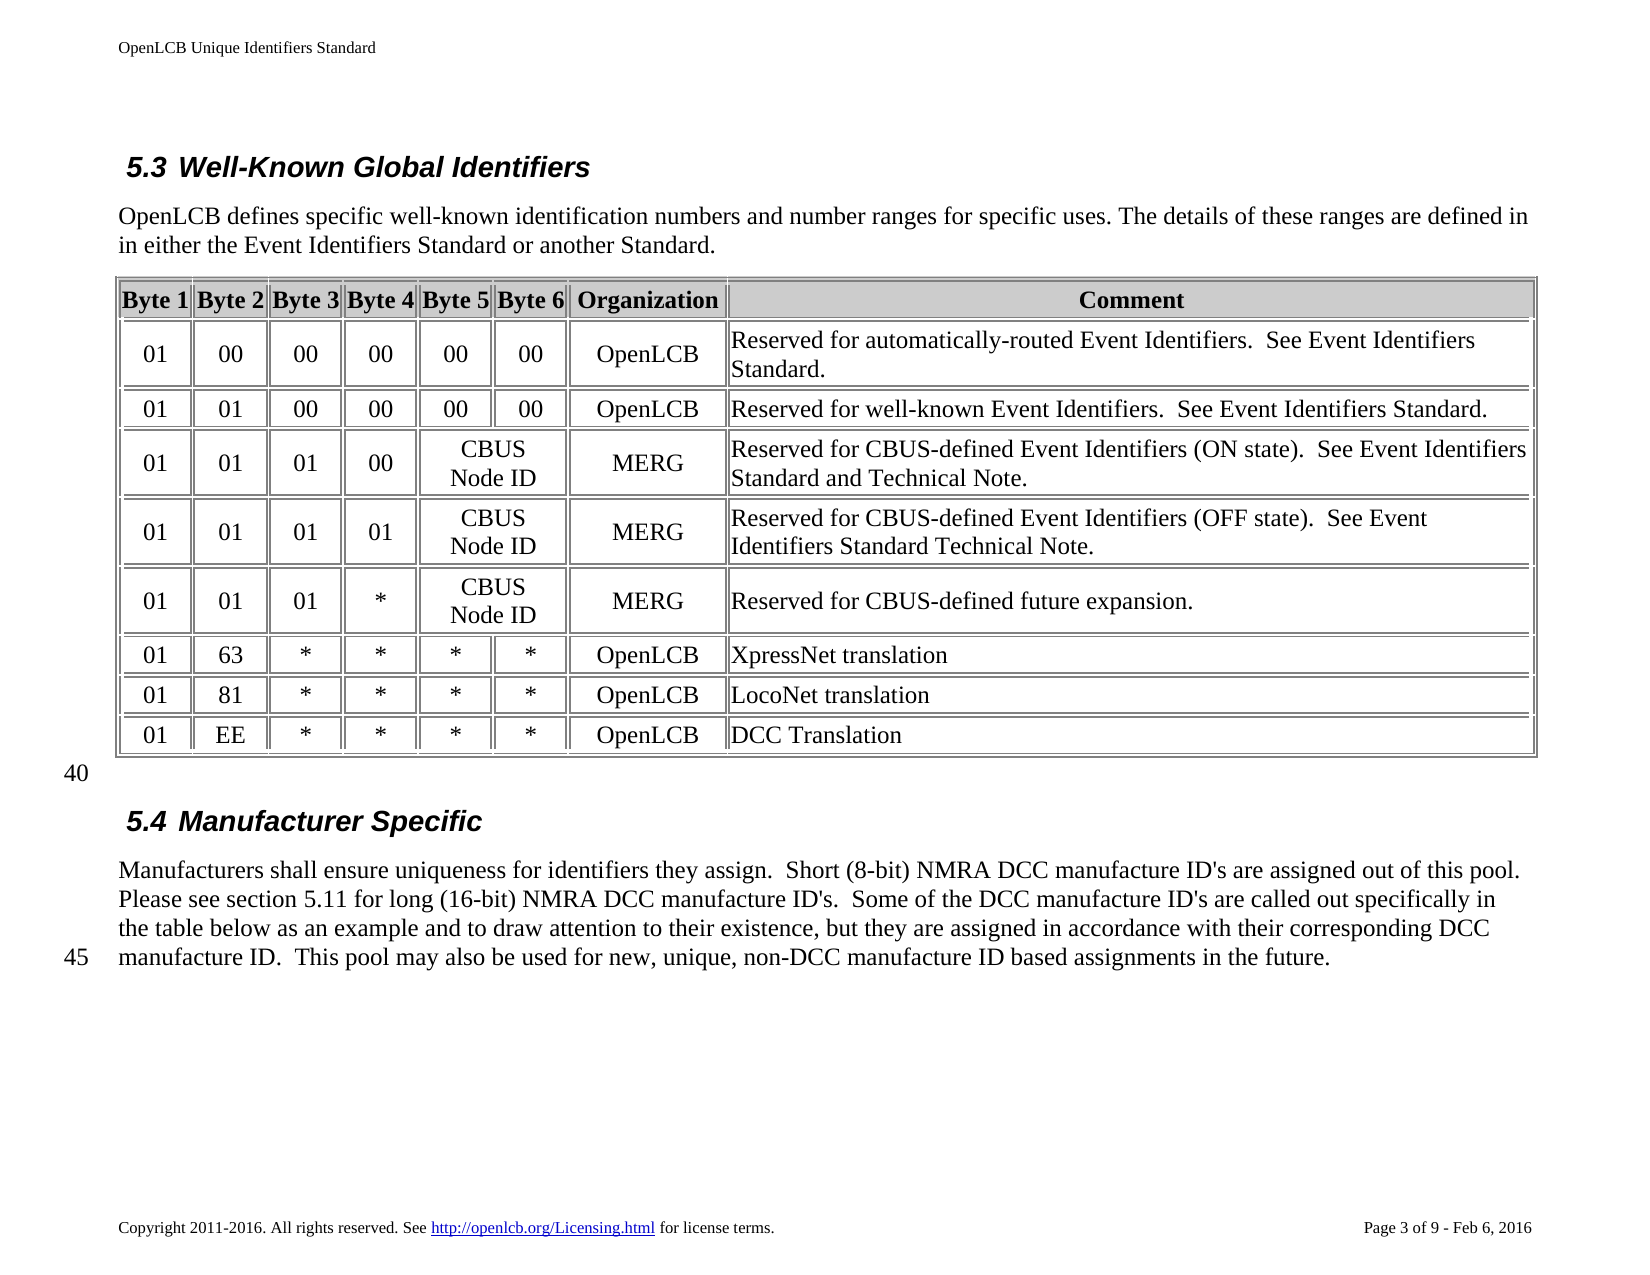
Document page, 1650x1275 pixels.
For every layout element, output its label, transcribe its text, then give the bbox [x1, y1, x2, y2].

table_cell * [271, 678, 340, 712]
table_cell OpenLCB [571, 678, 725, 712]
table_cell EE [193, 718, 268, 752]
table_cell 81 [195, 678, 266, 712]
table_cell 00 [421, 322, 490, 385]
table_cell CBUS Node ID [421, 500, 565, 563]
table_cell OpenLCB [568, 712, 727, 752]
table_cell 01 [118, 385, 192, 426]
table_cell 01 [346, 500, 415, 563]
table_cell DCC Translation [728, 712, 1535, 752]
table_cell 00 [346, 322, 415, 385]
table_header Organization [568, 278, 727, 317]
table_cell 01 [118, 632, 192, 672]
table_cell CBUS Node ID [421, 569, 565, 632]
table_cell XpressNet translation [728, 632, 1535, 672]
table_cell 01 [271, 500, 340, 563]
table_cell 00 [195, 322, 266, 385]
table_cell * [493, 712, 568, 752]
table_cell 01 [195, 569, 266, 632]
table_cell OpenLCB [571, 391, 725, 426]
table_cell 01 [118, 317, 192, 385]
table_header Comment [728, 282, 1533, 317]
table_cell * [343, 712, 418, 752]
table_cell 01 [118, 712, 192, 752]
table_cell 01 [195, 431, 266, 494]
table_cell * [346, 637, 415, 672]
table_cell CBUS Node ID [421, 431, 565, 494]
table_cell OpenLCB [571, 637, 725, 672]
table_cell 01 [271, 569, 340, 632]
table_cell 01 [118, 672, 192, 712]
table_header Byte 4 [343, 278, 418, 317]
table_cell * [418, 712, 493, 752]
table_cell Reserved for well-known Event Identifiers. See Event Identifiers Standard. [728, 385, 1535, 426]
table_cell * [271, 637, 340, 672]
table_cell Reserved for automatically-routed Event Identifiers. See Event Identifiers Standard. [728, 317, 1535, 385]
table_cell 00 [271, 391, 340, 426]
table_cell LocoNet translation [728, 672, 1535, 712]
table_cell 63 [195, 637, 266, 672]
table_cell 00 [271, 322, 340, 385]
subtitle Manufacturer Specific [118, 804, 1532, 838]
table_cell * [269, 712, 343, 752]
table_cell OpenLCB [571, 322, 725, 385]
table_header Byte 3 [269, 278, 343, 317]
table_cell * [421, 678, 490, 712]
table_cell 00 [346, 391, 415, 426]
table_cell Reserved for CBUS-defined Event Identifiers (OFF state). See Event Identifiers Standard Technical Note. [728, 494, 1535, 563]
table_header Byte 2 [193, 282, 268, 317]
table_cell * [346, 569, 415, 632]
table_cell 01 [118, 426, 192, 494]
text Manufacturers shall ensure uniqueness for identifiers they assign. Short (8-bit) NMRA DCC manufacture ID's are assigned out of this pool. Please see section 5.11 for long (16-bit) NMRA DCC manufacture ID's. Some of the DCC manufacture ID's are called out specifically in the table below as an example and to draw attention to their existence, but they are assigned in accordance with their corresponding DCC manufacture ID. This pool may also be used for new, unique, non-DCC manufacture ID based assignments in the future. [118, 855, 1532, 970]
table_cell 00 [346, 431, 415, 494]
text OpenLCB defines specific well-known identification numbers and number ranges for specific uses. The details of these ranges are defined in in either the Event Identifiers Standard or another Standard. [118, 201, 1532, 259]
table_header Byte 6 [493, 278, 568, 317]
table_cell * [421, 637, 490, 672]
subtitle Well-Known Global Identifiers [118, 150, 1532, 183]
table_cell * [496, 678, 565, 712]
table_cell MERG [571, 500, 725, 563]
table_cell 01 [118, 494, 192, 563]
table_cell * [496, 637, 565, 672]
table_cell * [346, 678, 415, 712]
table_header Byte 1 [121, 282, 192, 317]
table_cell 01 [195, 391, 266, 426]
table_cell 00 [496, 322, 565, 385]
table_cell 00 [496, 391, 565, 426]
table_cell 01 [118, 563, 192, 632]
table_cell MERG [571, 431, 725, 494]
table_cell MERG [571, 569, 725, 632]
table_cell 00 [421, 391, 490, 426]
table_cell 01 [271, 431, 340, 494]
table_header Byte 5 [418, 278, 493, 317]
table_cell Reserved for CBUS-defined future expansion. [728, 563, 1535, 632]
table_cell 01 [195, 500, 266, 563]
table_cell Reserved for CBUS-defined Event Identifiers (ON state). See Event Identifiers Standard and Technical Note. [728, 426, 1535, 494]
